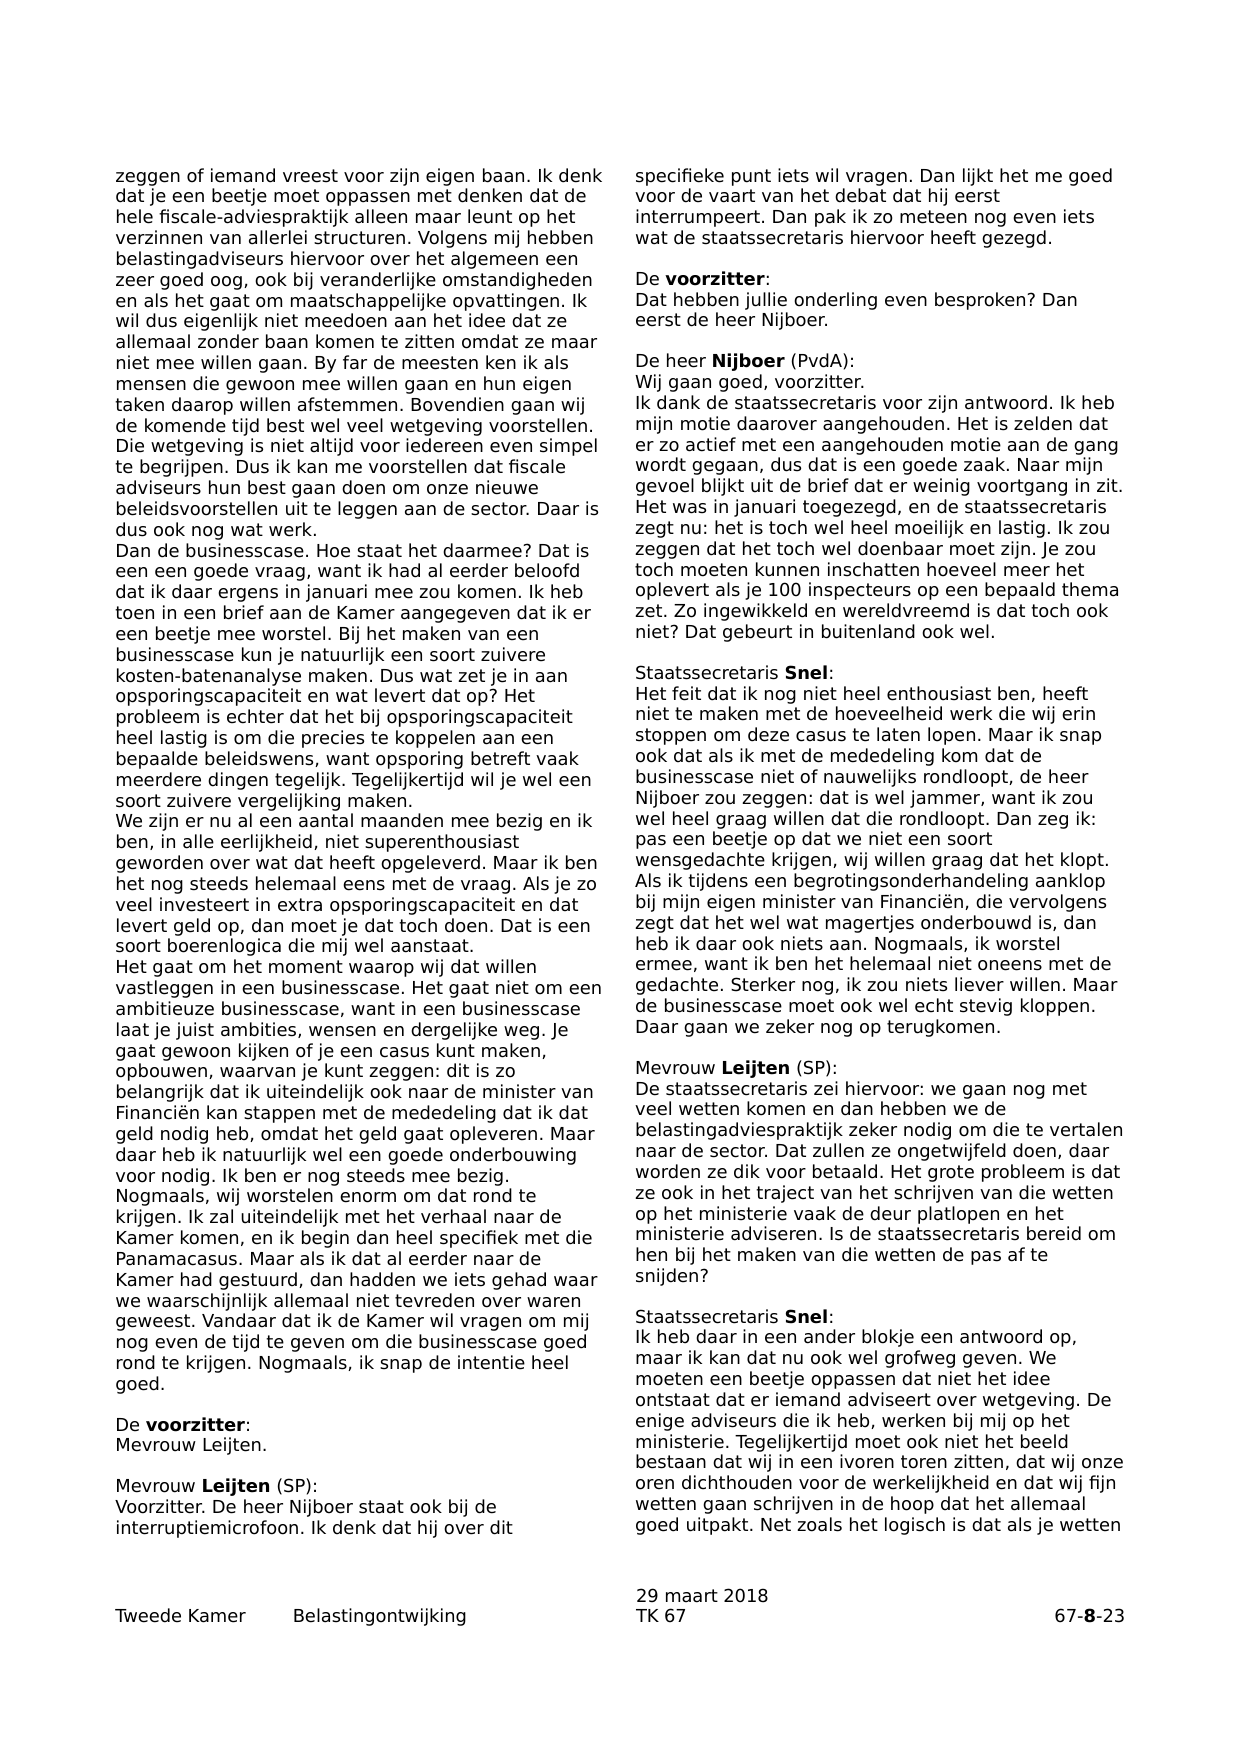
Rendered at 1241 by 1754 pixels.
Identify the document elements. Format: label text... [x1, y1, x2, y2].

text zeggen of iemand vreest voor zijn eigen baan. Ik denk dat je een beetje moet oppassen met denken dat de hele fiscale-adviespraktijk alleen maar leunt op het verzinnen van allerlei structuren. Volgens mij hebben belastingadviseurs hiervoor over het algemeen een zeer goed oog, ook bij veranderlijke omstandigheden en als het gaat om maatschappelijke opvattingen. Ik wil dus eigenlijk niet meedoen aan het idee dat ze allemaal zonder baan komen te zitten omdat ze maar niet mee willen gaan. By far de meesten ken ik als mensen die gewoon mee willen gaan en hun eigen taken daarop willen afstemmen. Bovendien gaan wij de komende tijd best wel veel wetgeving voorstellen. Die wetgeving is niet altijd voor iedereen even simpel te begrijpen. Dus ik kan me voorstellen dat fiscale adviseurs hun best gaan doen om onze nieuwe beleidsvoorstellen uit te leggen aan de sector. Daar is dus ook nog wat werk. [115, 165, 605, 540]
text Ik dank de staatssecretaris voor zijn antwoord. Ik heb mijn motie daarover aangehouden. Het is zelden dat er zo actief met een aangehouden motie aan de gang wordt gegaan, dus dat is een goede zaak. Naar mijn gevoel blijkt uit de brief dat er weinig voortgang in zit. Het was in januari toegezegd, en de staatssecretaris zegt nu: het is toch wel heel moeilijk en lastig. Ik zou zeggen dat het toch wel doenbaar moet zijn. Je zou toch moeten kunnen inschatten hoeveel meer het oplevert als je 100 inspecteurs op een bepaald thema zet. Zo ingewikkeld en wereldvreemd is dat toch ook niet? Dat gebeurt in buitenland ook wel. [635, 393, 1125, 643]
text specifieke punt iets wil vragen. Dan lijkt het me goed voor de vaart van het debat dat hij eerst interrumpeert. Dan pak ik zo meteen nog even iets wat de staatssecretaris hiervoor heeft gezegd. [635, 165, 1125, 249]
text Dan de businesscase. Hoe staat het daarmee? Dat is een een goede vraag, want ik had al eerder beloofd dat ik daar ergens in januari mee zou komen. Ik heb toen in een brief aan de Kamer aangegeven dat ik er een beetje mee worstel. Bij het maken van een businesscase kun je natuurlijk een soort zuivere kosten-batenanalyse maken. Dus wat zet je in aan opsporingscapaciteit en wat levert dat op? Het probleem is echter dat het bij opsporingscapaciteit heel lastig is om die precies te koppelen aan een bepaalde beleidswens, want opsporing betreft vaak meerdere dingen tegelijk. Tegelijkertijd wil je wel een soort zuivere vergelijking maken. [115, 540, 605, 811]
text Mevrouw Leijten (SP): [635, 1057, 1125, 1078]
text De voorzitter: [635, 269, 1125, 289]
text We zijn er nu al een aantal maanden mee bezig en ik ben, in alle eerlijkheid, niet superenthousiast geworden over wat dat heeft opgeleverd. Maar ik ben het nog steeds helemaal eens met de vraag. Als je zo veel investeert in extra opsporingscapaciteit en dat levert geld op, dan moet je dat toch doen. Dat is een soort boerenlogica die mij wel aanstaat. [115, 811, 605, 957]
text Voorzitter. De heer Nijboer staat ook bij de interruptiemicrofoon. Ik denk dat hij over dit [115, 1497, 605, 1538]
text Wij gaan goed, voorzitter. [635, 372, 1125, 393]
text Dat hebben jullie onderling even besproken? Dan eerst de heer Nijboer. [635, 289, 1125, 331]
text Mevrouw Leijten (SP): [115, 1476, 605, 1497]
text Mevrouw Leijten. [115, 1435, 605, 1456]
text Het gaat om het moment waarop wij dat willen vastleggen in een businesscase. Het gaat niet om een ambitieuze businesscase, want in een businesscase laat je juist ambities, wensen en dergelijke weg. Je gaat gewoon kijken of je een casus kunt maken, opbouwen, waarvan je kunt zeggen: dit is zo belangrijk dat ik uiteindelijk ook naar de minister van Financiën kan stappen met de mededeling dat ik dat geld nodig heb, omdat het geld gaat opleveren. Maar daar heb ik natuurlijk wel een goede onderbouwing voor nodig. Ik ben er nog steeds mee bezig. [115, 957, 605, 1186]
text Staatssecretaris Snel: [635, 1307, 1125, 1327]
text De staatssecretaris zei hiervoor: we gaan nog met veel wetten komen en dan hebben we de belastingadviespraktijk zeker nodig om die te vertalen naar de sector. Dat zullen ze ongetwijfeld doen, daar worden ze dik voor betaald. Het grote probleem is dat ze ook in het traject van het schrijven van die wetten op het ministerie vaak de deur platlopen en het ministerie adviseren. Is de staatssecretaris bereid om hen bij het maken van die wetten de pas af te snijden? [635, 1078, 1125, 1287]
text De voorzitter: [115, 1414, 605, 1435]
text De heer Nijboer (PvdA): [635, 351, 1125, 372]
text Staatssecretaris Snel: [635, 663, 1125, 683]
text Het feit dat ik nog niet heel enthousiast ben, heeft niet te maken met de hoeveelheid werk die wij erin stoppen om deze casus te laten lopen. Maar ik snap ook dat als ik met de mededeling kom dat de businesscase niet of nauwelijks rondloopt, de heer Nijboer zou zeggen: dat is wel jammer, want ik zou wel heel graag willen dat die rondloopt. Dan zeg ik: pas een beetje op dat we niet een soort wensgedachte krijgen, wij willen graag dat het klopt. Als ik tijdens een begrotingsonderhandeling aanklop bij mijn eigen minister van Financiën, die vervolgens zegt dat het wel wat magertjes onderbouwd is, dan heb ik daar ook niets aan. Nogmaals, ik worstel ermee, want ik ben het helemaal niet oneens met de gedachte. Sterker nog, ik zou niets liever willen. Maar de businesscase moet ook wel echt stevig kloppen. Daar gaan we zeker nog op terugkomen. [635, 683, 1125, 1037]
text Nogmaals, wij worstelen enorm om dat rond te krijgen. Ik zal uiteindelijk met het verhaal naar de Kamer komen, en ik begin dan heel specifiek met die Panamacasus. Maar als ik dat al eerder naar de Kamer had gestuurd, dan hadden we iets gehad waar we waarschijnlijk allemaal niet tevreden over waren geweest. Vandaar dat ik de Kamer wil vragen om mij nog even de tijd te geven om die businesscase goed rond te krijgen. Nogmaals, ik snap de intentie heel goed. [115, 1186, 605, 1394]
text Ik heb daar in een ander blokje een antwoord op, maar ik kan dat nu ook wel grofweg geven. We moeten een beetje oppassen dat niet het idee ontstaat dat er iemand adviseert over wetgeving. De enige adviseurs die ik heb, werken bij mij op het ministerie. Tegelijkertijd moet ook niet het beeld bestaan dat wij in een ivoren toren zitten, dat wij onze oren dichthouden voor de werkelijkheid en dat wij fijn wetten gaan schrijven in de hoop dat het allemaal goed uitpakt. Net zoals het logisch is dat als je wetten [635, 1327, 1125, 1536]
